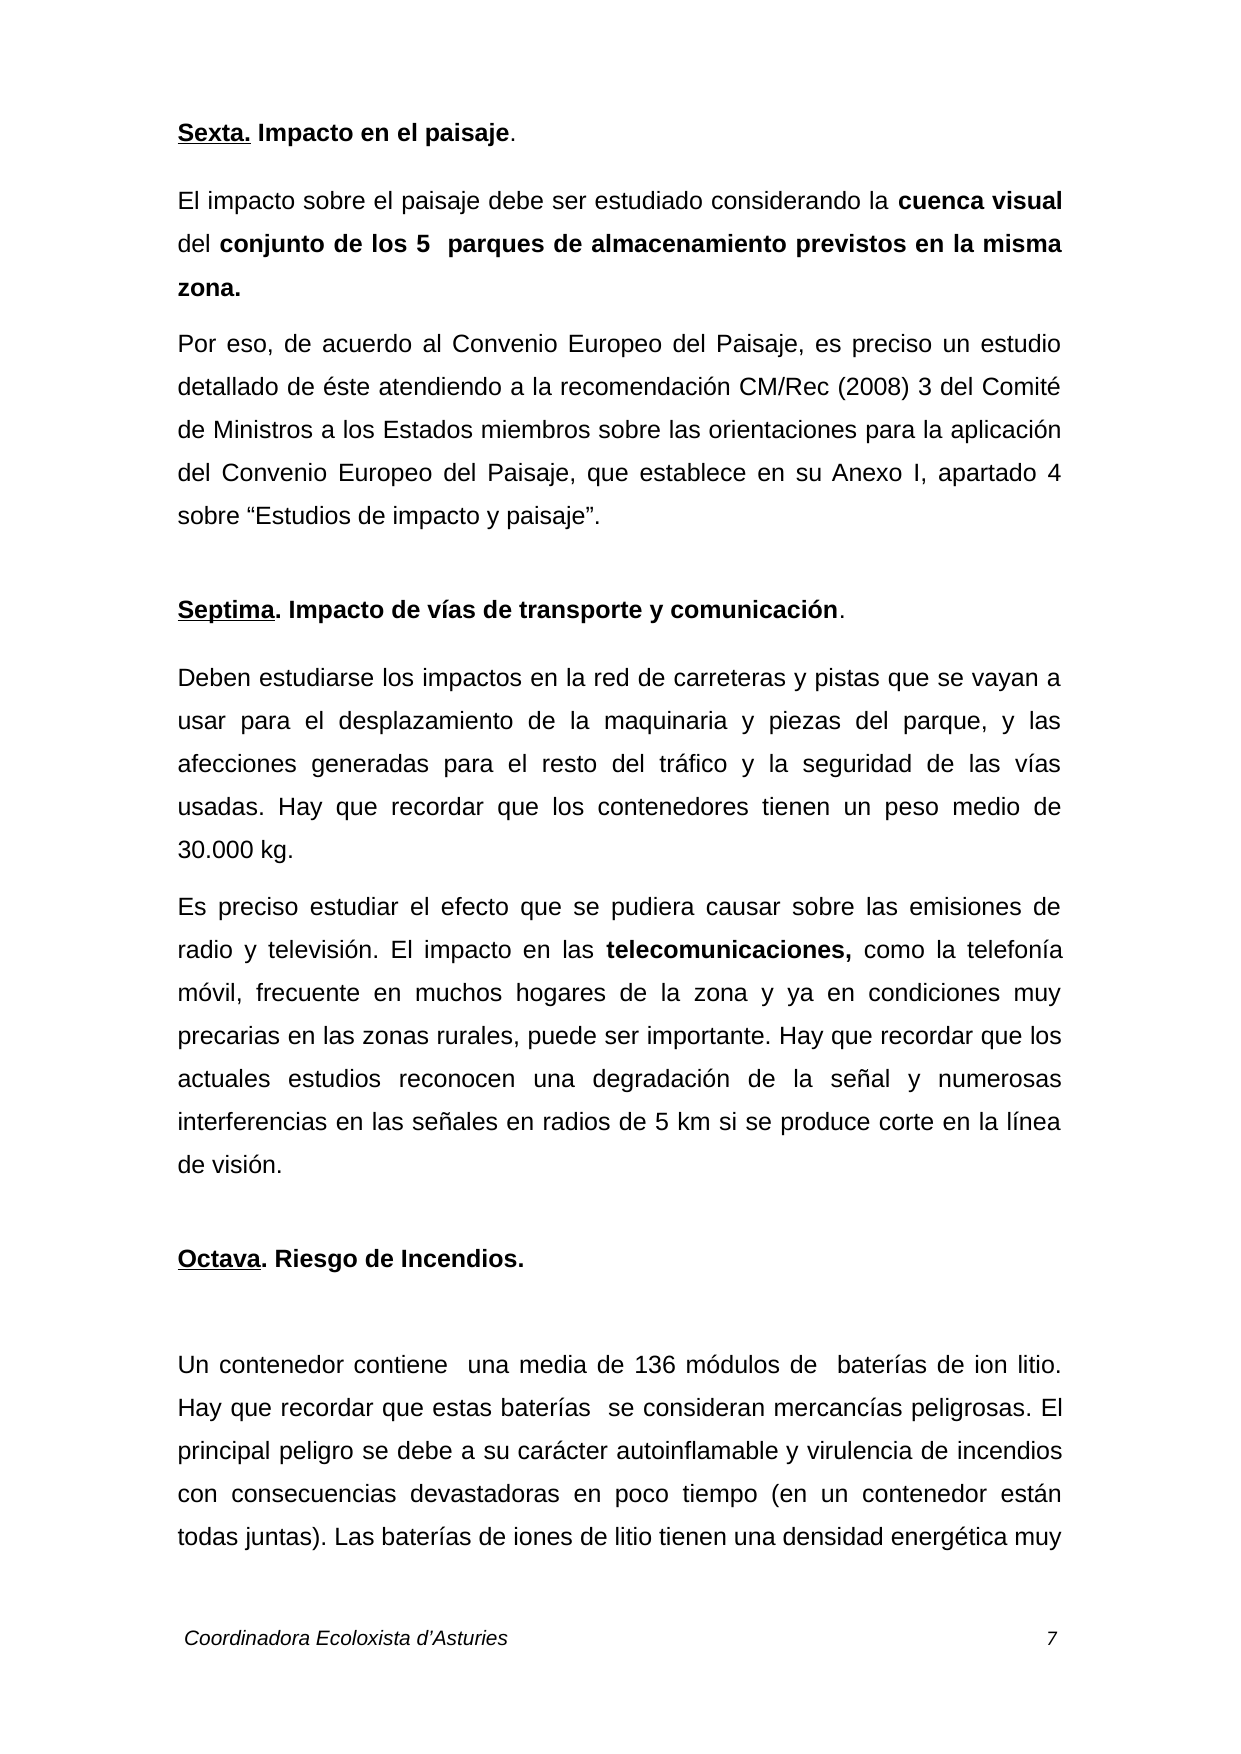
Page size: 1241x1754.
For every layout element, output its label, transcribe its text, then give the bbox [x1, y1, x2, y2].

text Septima. Impacto de vías de transporte y comunicación. [177, 595, 1063, 623]
text Es preciso estudiar el efecto que se pudiera causar sobre las emisiones de radio y televisión. El impacto en las telecomunicaciones, como la telefonía móvil, frecuente en muchos hogares de la zona y ya en condiciones muy precarias en las zonas rurales, puede ser importante. Hay que recordar que los actuales estudios reconocen una degradación de la señal y numerosas interferencias en las señales en radios de 5 km si se produce corte en la línea de visión. [177, 892, 1063, 1179]
text Por eso, de acuerdo al Convenio Europeo del Paisaje, es preciso un estudio detallado de éste atendiendo a la recomendación CM/Rec (2008) 3 del Comité de Ministros a los Estados miembros sobre las orientaciones para la aplicación del Convenio Europeo del Paisaje, que establece en su Anexo I, apartado 4 sobre “Estudios de impacto y paisaje”. [177, 329, 1063, 530]
text El impacto sobre el paisaje debe ser estudiado considerando la cuenca visual del conjunto de los 5 parques de almacenamiento previstos en la misma zona. [177, 186, 1063, 301]
text Octava. Riesgo de Incendios. [177, 1244, 1063, 1273]
text Deben estudiarse los impactos en la red de carreteras y pistas que se vayan a usar para el desplazamiento de la maquinaria y piezas del parque, y las afecciones generadas para el resto del tráfico y la seguridad de las vías usadas. Hay que recordar que los contenedores tienen un peso medio de 30.000 kg. [177, 663, 1063, 864]
text Un contenedor contiene una media de 136 módulos de baterías de ion litio. Hay que recordar que estas baterías se consideran mercancías peligrosas. El principal peligro se debe a su carácter autoinflamable y virulencia de incendios con consecuencias devastadoras en poco tiempo (en un contenedor están todas juntas). Las baterías de iones de litio tienen una densidad energética muy [177, 1349, 1063, 1551]
text Sexta. Impacto en el paisaje. [177, 118, 1063, 147]
